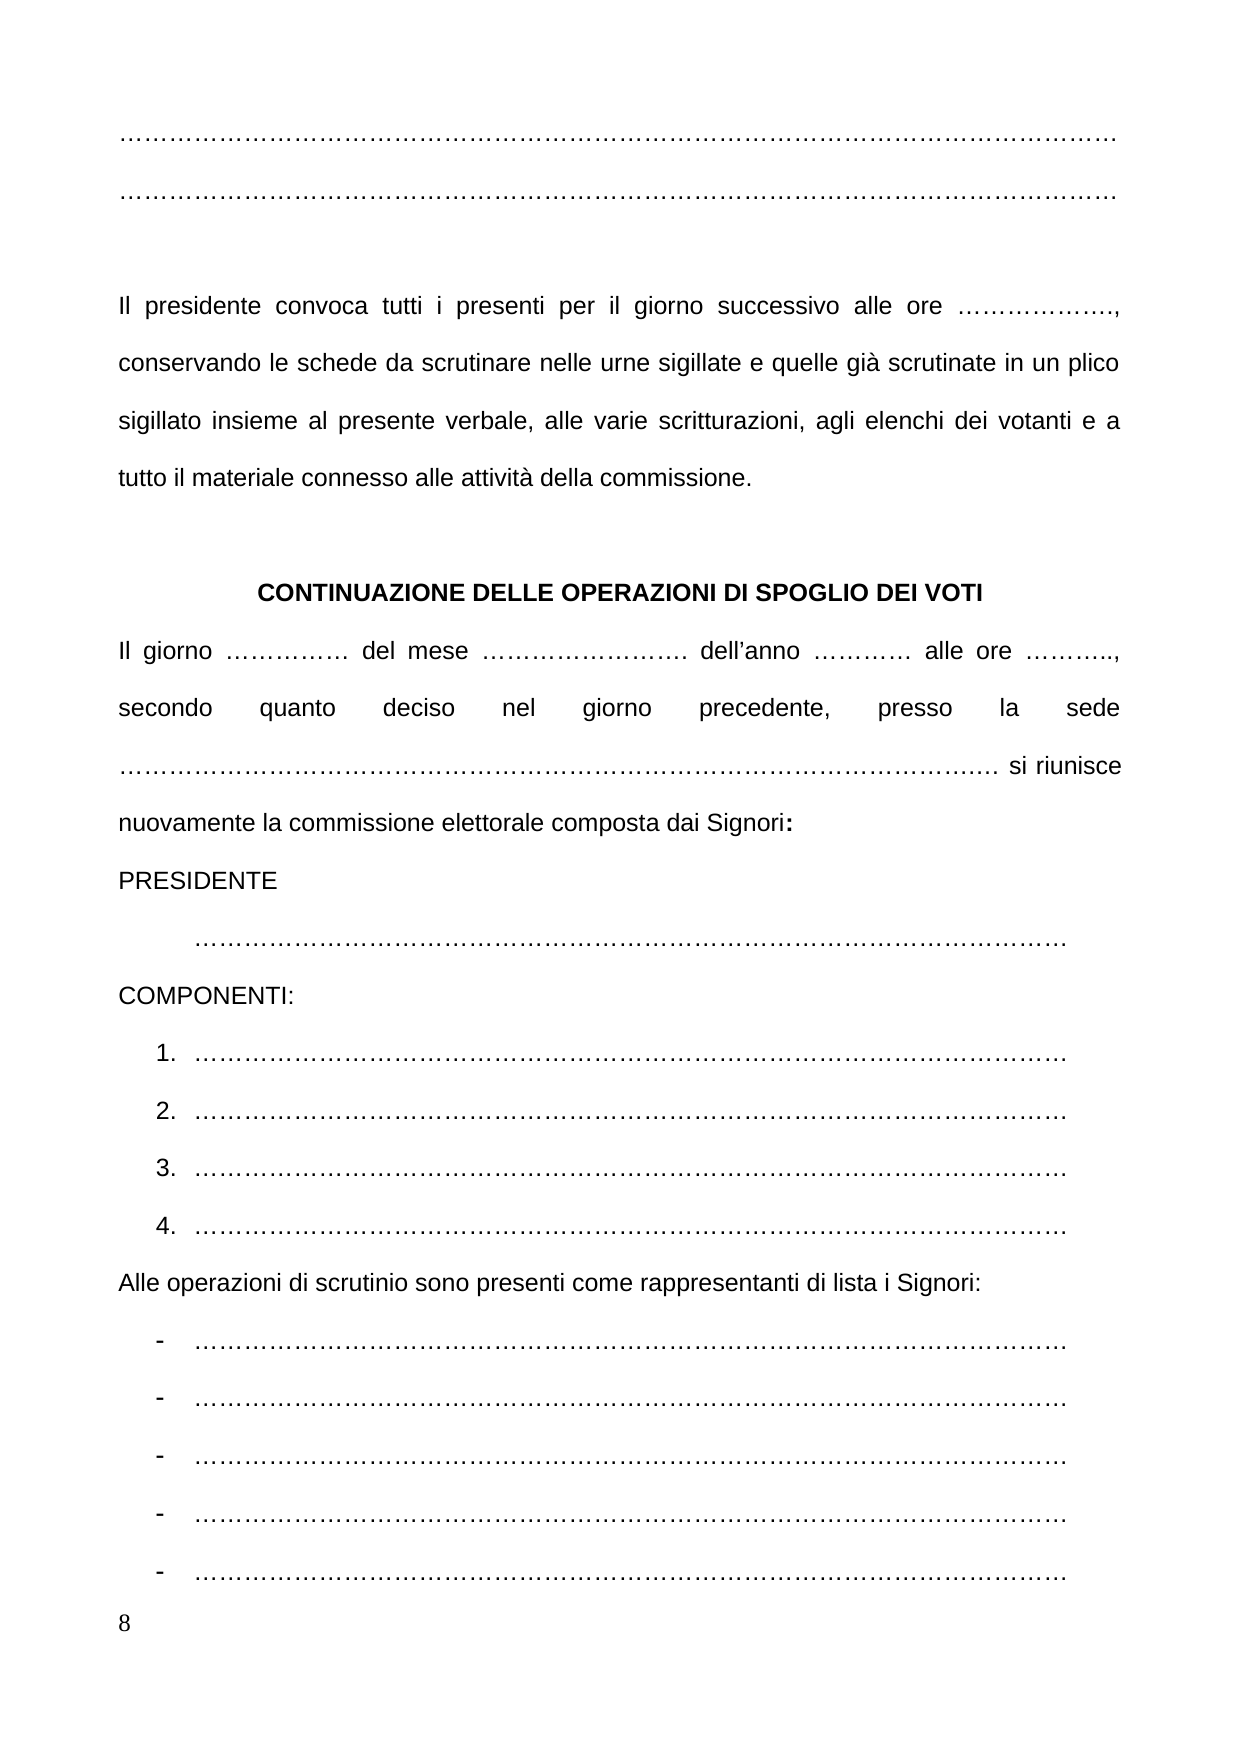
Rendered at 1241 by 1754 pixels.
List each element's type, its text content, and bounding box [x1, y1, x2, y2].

subtitle Il giorno …………… del mese ……………………. dell’anno ………… alle ore ……….., secondo quanto deciso nel giorno precedente, presso la sede ………………………………………………………………………………………….… si riunisce nuovamente la commissione elettorale composta dai Signori: [118, 636, 1122, 837]
subtitle …………………………………………………………………………………………… [156, 1038, 1122, 1067]
subtitle …………………………………………………………………………………………… [156, 1499, 1122, 1528]
subtitle ………………………………………………………………………………………………………… [118, 118, 1122, 147]
subtitle PRESIDENTE [118, 866, 1122, 894]
subtitle …………………………………………………………………………………………… [156, 1153, 1122, 1182]
subtitle …………………………………………………………………………………………… [156, 1326, 1122, 1354]
subtitle …………………………………………………………………………………………… [156, 1441, 1122, 1470]
subtitle Alle operazioni di scrutinio sono presenti come rappresentanti di lista i Signori: [118, 1268, 1122, 1297]
subtitle …………………………………………………………………………………………… [193, 923, 1122, 952]
subtitle …………………………………………………………………………………………… [156, 1211, 1122, 1239]
subtitle …………………………………………………………………………………………… [156, 1383, 1122, 1412]
subtitle …………………………………………………………………………………………… [156, 1556, 1122, 1585]
subtitle CONTINUAZIONE DELLE OPERAZIONI DI SPOGLIO DEI VOTI [118, 578, 1122, 607]
subtitle ………………………………………………………………………………………………………… [118, 176, 1122, 204]
subtitle COMPONENTI: [118, 981, 1122, 1009]
subtitle Il presidente convoca tutti i presenti per il giorno successivo alle ore ………………., conservando le schede da scrutinare nelle urne sigillate e quelle già scrutinate in un plico sigillato insieme al presente verbale, alle varie scritturazioni, agli elenchi dei votanti e a tutto il materiale connesso alle attività della commissione. [118, 291, 1122, 492]
subtitle …………………………………………………………………………………………… [156, 1096, 1122, 1124]
